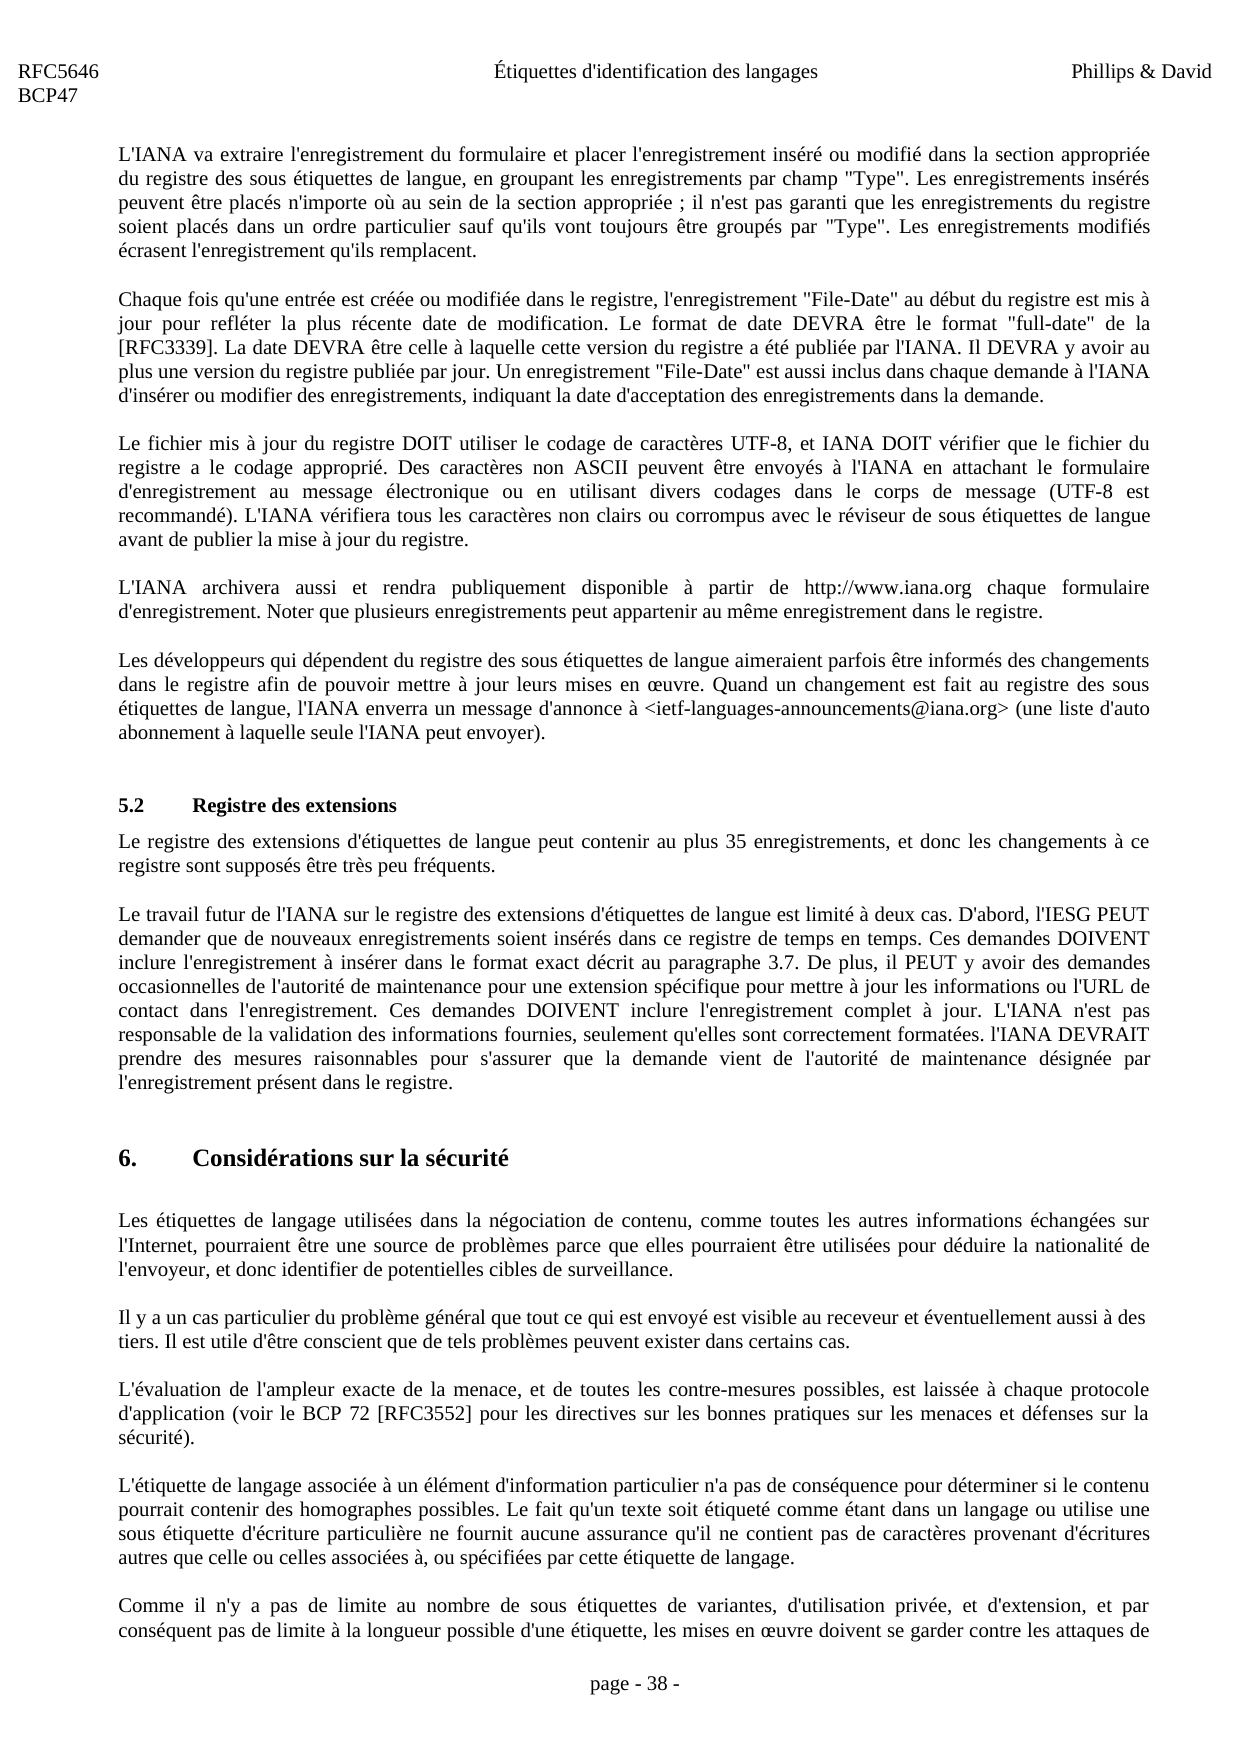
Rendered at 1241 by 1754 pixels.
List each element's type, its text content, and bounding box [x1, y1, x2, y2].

text L'étiquette de langage associée à un élément d'information particulier n'a pas de conséquence pour déterminer si le contenu pourrait contenir des homographes possibles. Le fait qu'un texte soit étiqueté comme étant dans un langage ou utilise une sous étiquette d'écriture particulière ne fournit aucune assurance qu'il ne contient pas de caractères provenant d'écritures autres que celle ou celles associées à, ou spécifiées par cette étiquette de langage. [118, 1473, 1152, 1569]
text L'évaluation de l'ampleur exacte de la menace, et de toutes les contre-mesures possibles, est laissée à chaque protocole d'application (voir le BCP 72 [RFC3552] pour les directives sur les bonnes pratiques sur les menaces et défenses sur la sécurité). [118, 1377, 1152, 1449]
text L'IANA va extraire l'enregistrement du formulaire et placer l'enregistrement inséré ou modifié dans la section appropriée du registre des sous étiquettes de langue, en groupant les enregistrements par champ "Type". Les enregistrements insérés peuvent être placés n'importe où au sein de la section appropriée ; il n'est pas garanti que les enregistrements du registre soient placés dans un ordre particulier sauf qu'ils vont toujours être groupés par "Type". Les enregistrements modifiés écrasent l'enregistrement qu'ils remplacent. [118, 142, 1152, 262]
subtitle 5.2 Registre des extensions [118, 793, 1152, 817]
text Les étiquettes de langage utilisées dans la négociation de contenu, comme toutes les autres informations échangées sur l'Internet, pourraient être une source de problèmes parce que elles pourraient être utilisées pour déduire la nationalité de l'envoyeur, et donc identifier de potentielles cibles de surveillance. [118, 1208, 1152, 1281]
text Le registre des extensions d'étiquettes de langue peut contenir au plus 35 enregistrements, et donc les changements à ce registre sont supposés être très peu fréquents. [118, 829, 1152, 877]
text L'IANA archivera aussi et rendra publiquement disponible à partir de http://www.iana.org chaque formulaire d'enregistrement. Noter que plusieurs enregistrements peut appartenir au même enregistrement dans le registre. [118, 575, 1152, 623]
text Comme il n'y a pas de limite au nombre de sous étiquettes de variantes, d'utilisation privée, et d'extension, et par conséquent pas de limite à la longueur possible d'une étiquette, les mises en œuvre doivent se garder contre les attaques de [118, 1593, 1152, 1642]
text Chaque fois qu'une entrée est créée ou modifiée dans le registre, l'enregistrement "File-Date" au début du registre est mis à jour pour refléter la plus récente date de modification. Le format de date DEVRA être le format "full-date" de la [RFC3339]. La date DEVRA être celle à laquelle cette version du registre a été publiée par l'IANA. Il DEVRA y avoir au plus une version du registre publiée par jour. Un enregistrement "File-Date" est aussi inclus dans chaque demande à l'IANA d'insérer ou modifier des enregistrements, indiquant la date d'acceptation des enregistrements dans la demande. [118, 287, 1152, 407]
subtitle 6. Considérations sur la sécurité [118, 1143, 1152, 1172]
text Le fichier mis à jour du registre DOIT utiliser le codage de caractères UTF-8, et IANA DOIT vérifier que le fichier du registre a le codage approprié. Des caractères non ASCII peuvent être envoyés à l'IANA en attachant le formulaire d'enregistrement au message électronique ou en utilisant divers codages dans le corps de message (UTF-8 est recommandé). L'IANA vérifiera tous les caractères non clairs ou corrompus avec le réviseur de sous étiquettes de langue avant de publier la mise à jour du registre. [118, 431, 1152, 551]
text Le travail futur de l'IANA sur le registre des extensions d'étiquettes de langue est limité à deux cas. D'abord, l'IESG PEUT demander que de nouveaux enregistrements soient insérés dans ce registre de temps en temps. Ces demandes DOIVENT inclure l'enregistrement à insérer dans le format exact décrit au paragraphe 3.7. De plus, il PEUT y avoir des demandes occasionnelles de l'autorité de maintenance pour une extension spécifique pour mettre à jour les informations ou l'URL de contact dans l'enregistrement. Ces demandes DOIVENT inclure l'enregistrement complet à jour. L'IANA n'est pas responsable de la validation des informations fournies, seulement qu'elles sont correctement formatées. l'IANA DEVRAIT prendre des mesures raisonnables pour s'assurer que la demande vient de l'autorité de maintenance désignée par l'enregistrement présent dans le registre. [118, 902, 1152, 1094]
text Les développeurs qui dépendent du registre des sous étiquettes de langue aimeraient parfois être informés des changements dans le registre afin de pouvoir mettre à jour leurs mises en œuvre. Quand un changement est fait au registre des sous étiquettes de langue, l'IANA enverra un message d'annonce à <ietf-languages-announcements@iana.org> (une liste d'auto abonnement à laquelle seule l'IANA peut envoyer). [118, 647, 1152, 744]
text Il y a un cas particulier du problème général que tout ce qui est envoyé est visible au receveur et éventuellement aussi à des tiers. Il est utile d'être conscient que de tels problèmes peuvent exister dans certains cas. [118, 1305, 1152, 1353]
